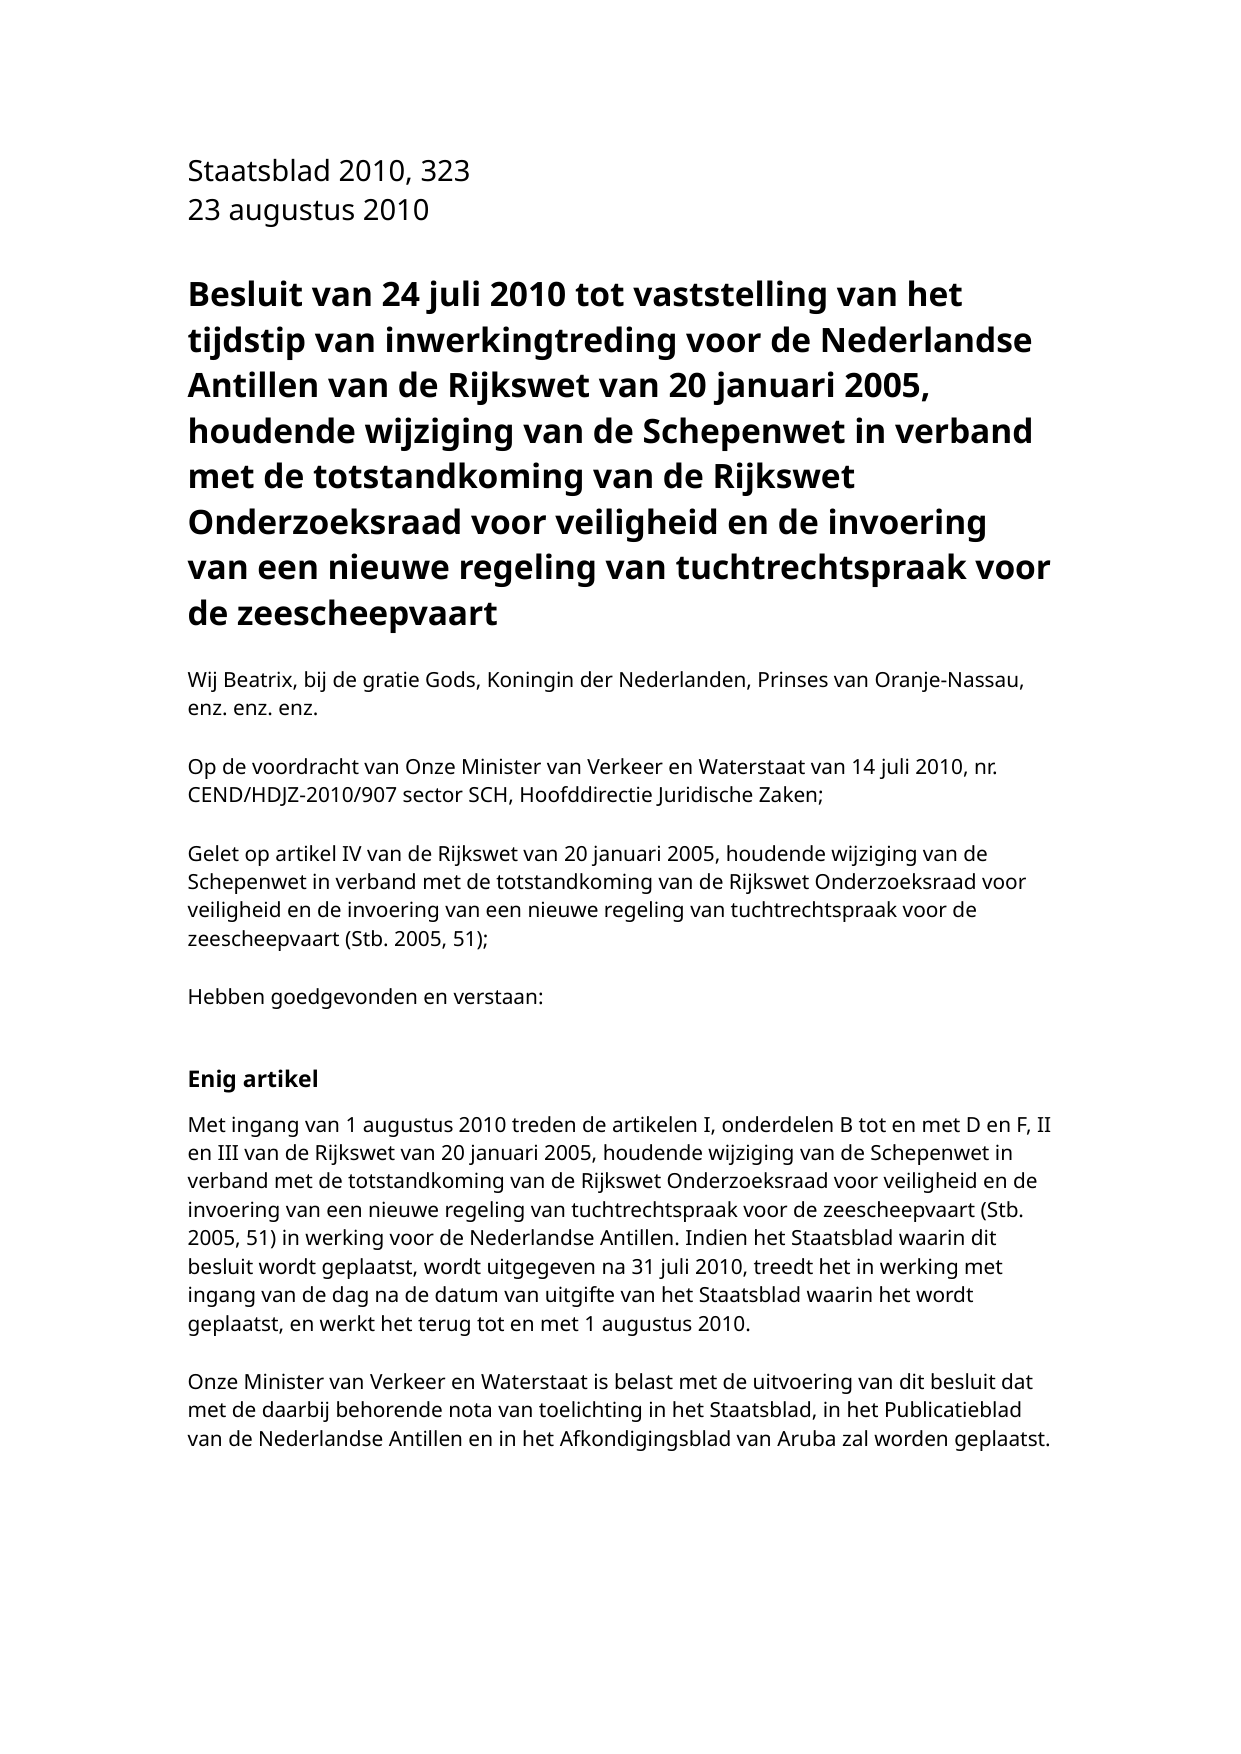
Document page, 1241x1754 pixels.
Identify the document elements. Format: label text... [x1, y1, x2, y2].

text 23 augustus 2010 [187, 190, 1053, 229]
text Wij Beatrix, bij de gratie Gods, Koningin der Nederlanden, Prinses van Oranje-Nassau, enz. enz. enz. [187, 665, 1053, 722]
text Staatsblad 2010, 323 [187, 150, 1053, 190]
subtitle Besluit van 24 juli 2010 tot vaststelling van het tijdstip van inwerkingtreding voor de Nederlandse Antillen van de Rijkswet van 20 januari 2005, houdende wijziging van de Schepenwet in verband met de totstandkoming van de Rijkswet Onderzoeksraad voor veiligheid en de invoering van een nieuwe regeling van tuchtrechtspraak voor de zeescheepvaart [187, 271, 1053, 635]
text Onze Minister van Verkeer en Waterstaat is belast met de uitvoering van dit besluit dat met de daarbij behorende nota van toelichting in het Staatsblad, in het Publicatieblad van de Nederlandse Antillen en in het Afkondigingsblad van Aruba zal worden geplaatst. [187, 1367, 1053, 1452]
text Hebben goedgevonden en verstaan: [187, 982, 1053, 1011]
text Op de voordracht van Onze Minister van Verkeer en Waterstaat van 14 juli 2010, nr. CEND/HDJZ-2010/907 sector SCH, Hoofddirectie Juridische Zaken; [187, 752, 1053, 809]
text Gelet op artikel IV van de Rijkswet van 20 januari 2005, houdende wijziging van de Schepenwet in verband met de totstandkoming van de Rijkswet Onderzoeksraad voor veiligheid en de invoering van een nieuwe regeling van tuchtrechtspraak voor de zeescheepvaart (Stb. 2005, 51); [187, 839, 1053, 952]
subtitle Enig artikel [187, 1063, 1053, 1095]
text Met ingang van 1 augustus 2010 treden de artikelen I, onderdelen B tot en met D en F, II en III van de Rijkswet van 20 januari 2005, houdende wijziging van de Schepenwet in verband met de totstandkoming van de Rijkswet Onderzoeksraad voor veiligheid en de invoering van een nieuwe regeling van tuchtrechtspraak voor de zeescheepvaart (Stb. 2005, 51) in werking voor de Nederlandse Antillen. Indien het Staatsblad waarin dit besluit wordt geplaatst, wordt uitgegeven na 31 juli 2010, treedt het in werking met ingang van de dag na de datum van uitgifte van het Staatsblad waarin het wordt geplaatst, en werkt het terug tot en met 1 augustus 2010. [187, 1110, 1053, 1337]
